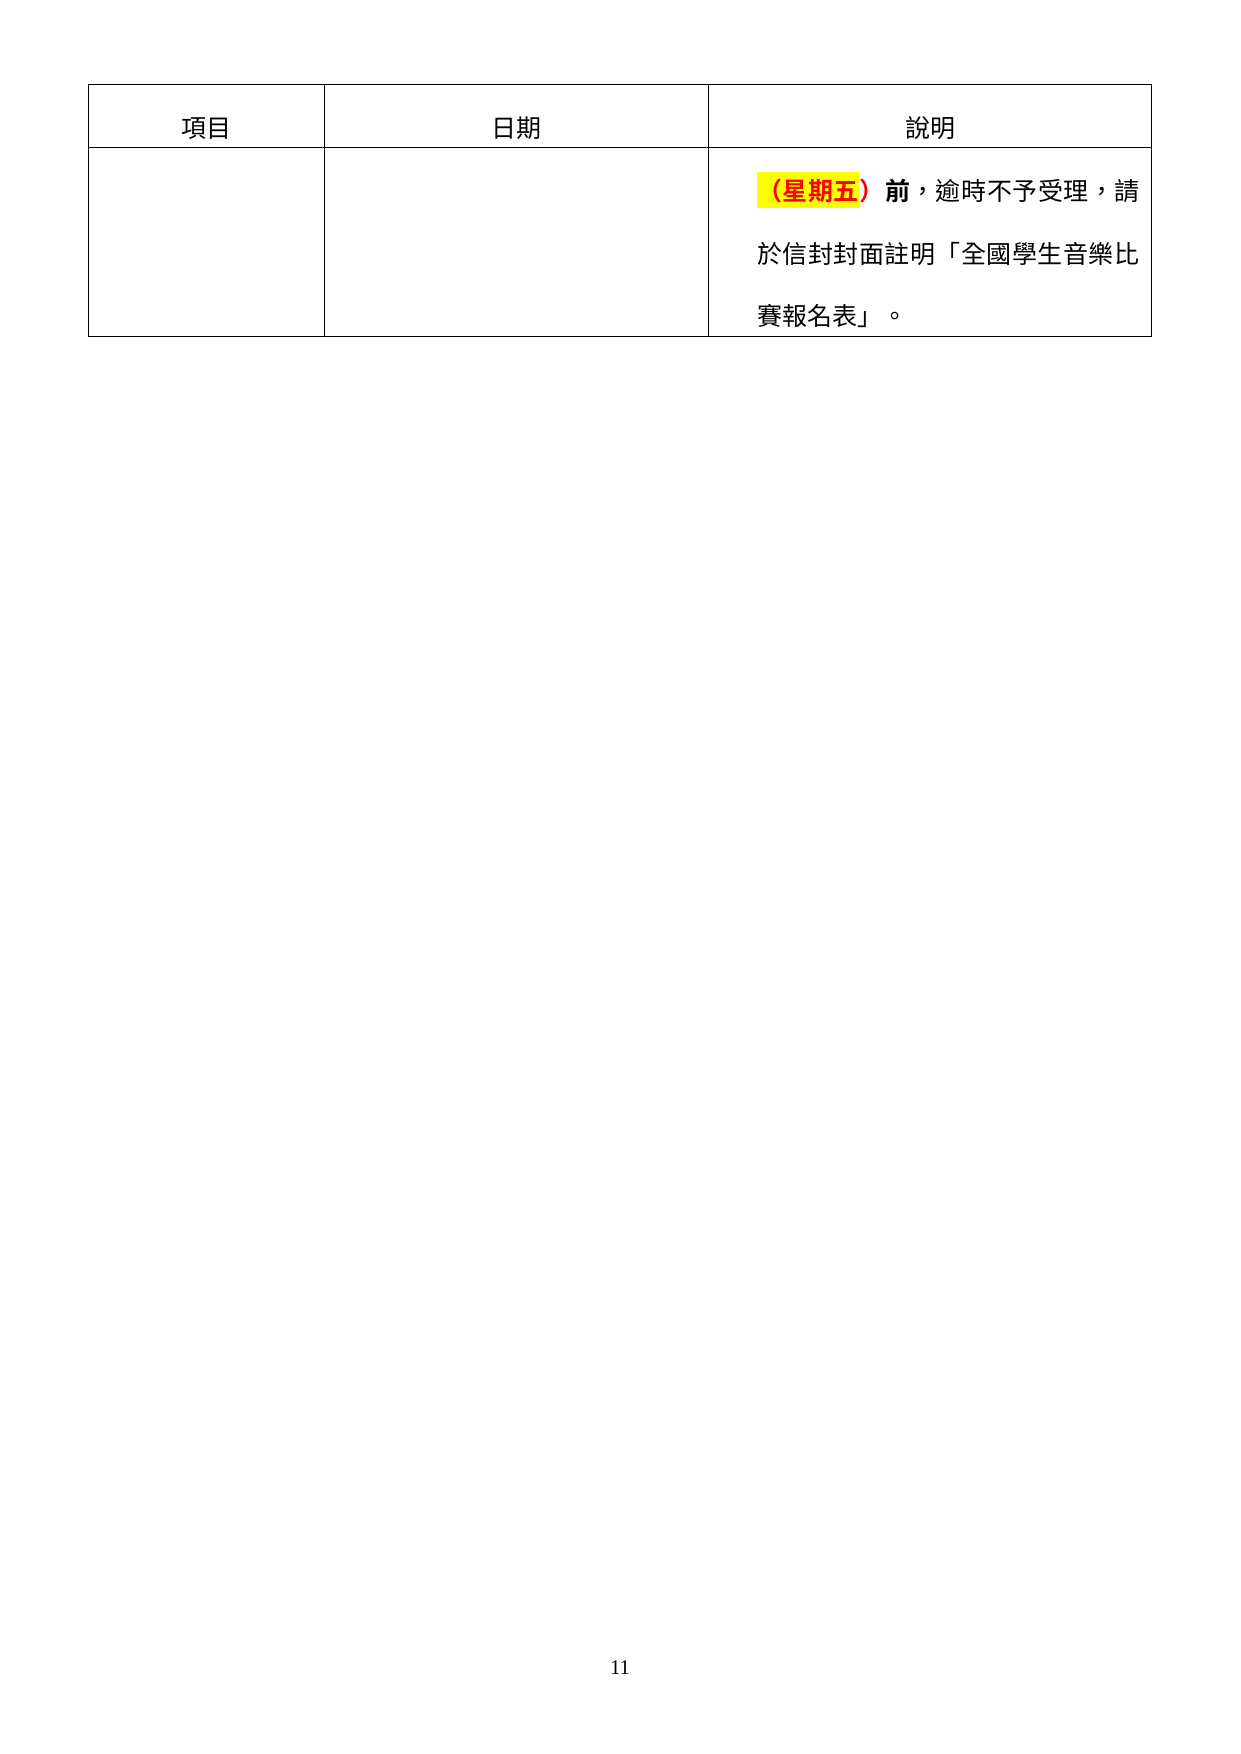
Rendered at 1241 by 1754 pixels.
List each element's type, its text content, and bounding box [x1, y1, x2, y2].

table_cell （星期五）前，逾時不予受理，請於信封封面註明「全國學生音樂比賽報名表」。 [709, 148, 1151, 336]
table_cell [89, 148, 324, 336]
table_cell [325, 148, 708, 336]
table_header 日期 [325, 85, 708, 147]
table_header 說明 [709, 85, 1151, 147]
table_header 項目 [89, 85, 324, 147]
